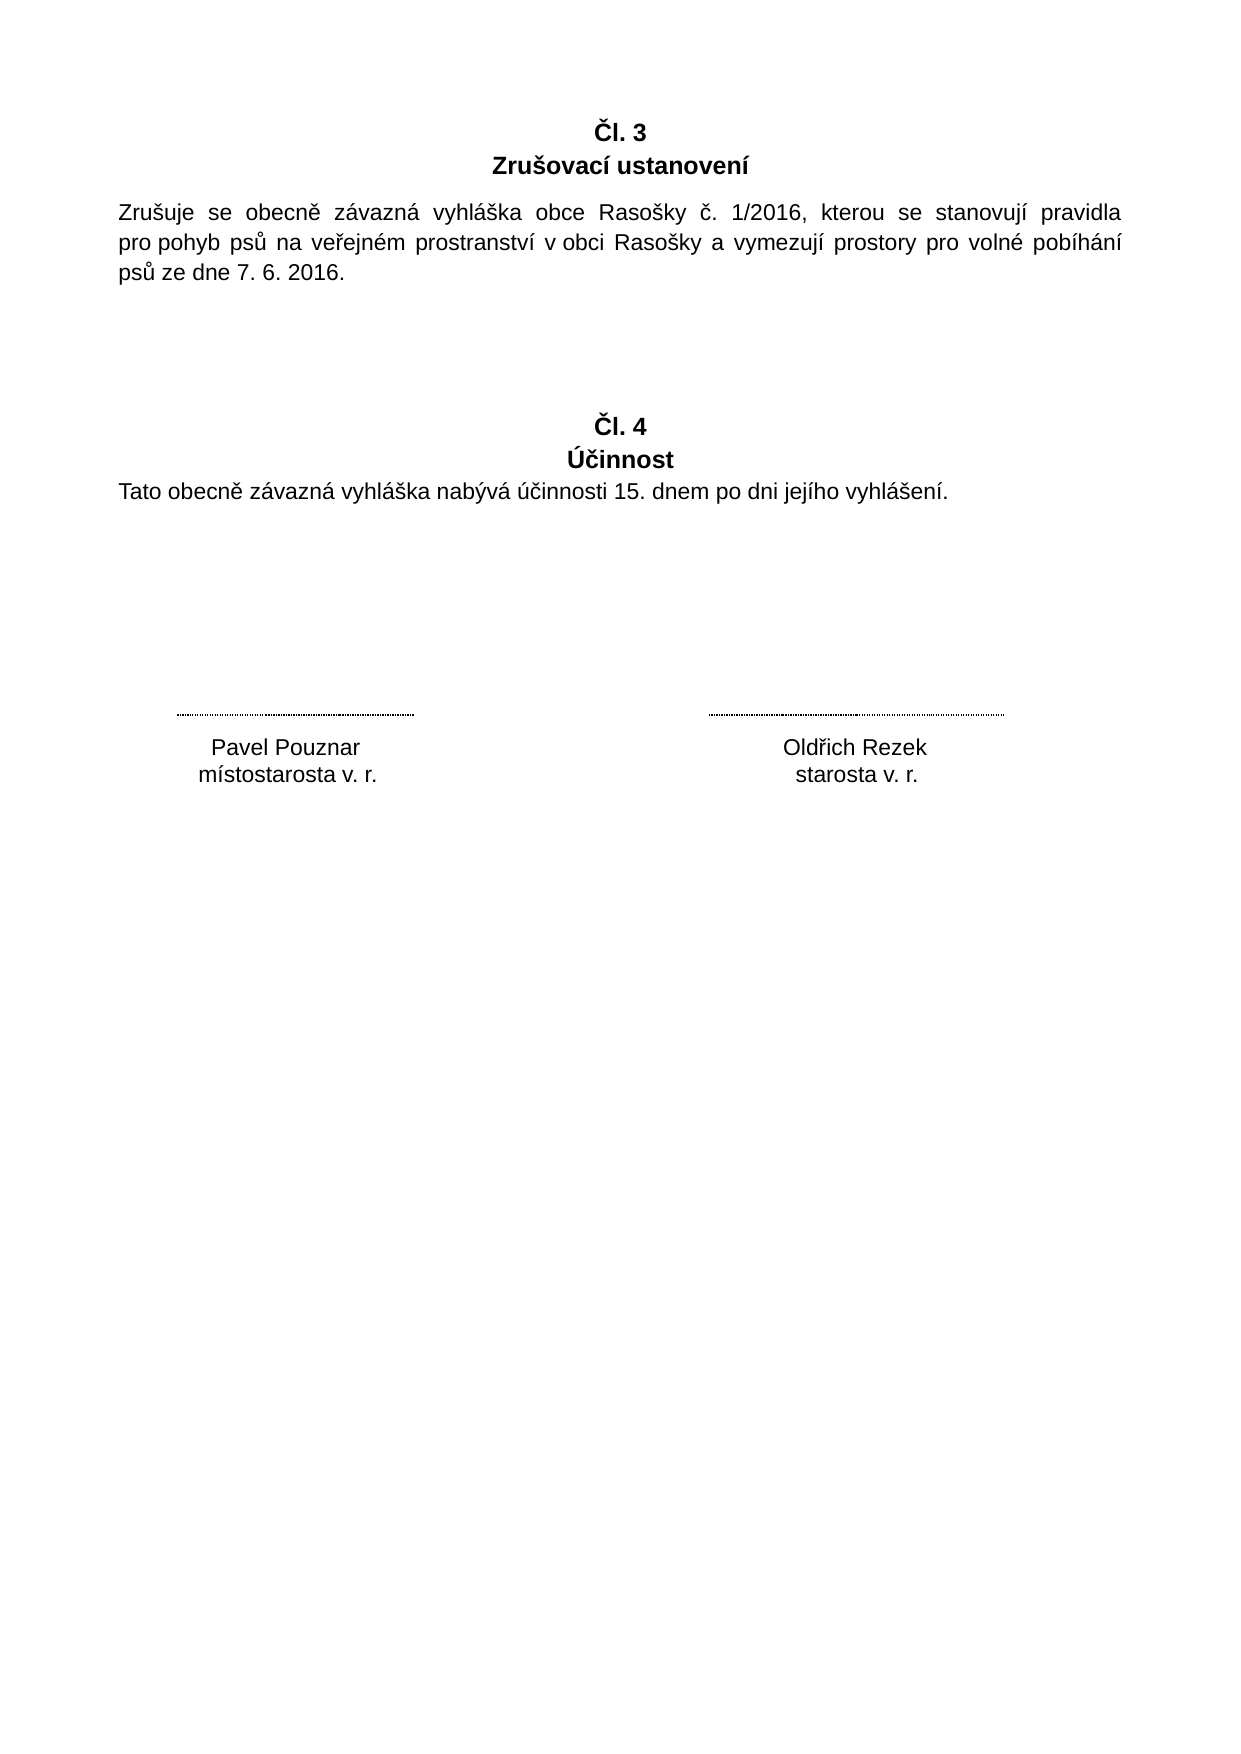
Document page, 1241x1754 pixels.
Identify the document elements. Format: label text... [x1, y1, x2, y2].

text Pavel Pouznar Oldřich Rezek [118, 734, 1122, 761]
text Zrušuje se obecně závazná vyhláška obce Rasošky č. 1/2016, kterou se stanovují pravidla pro pohyb psů na veřejném prostranství v obci Rasošky a vymezují prostory pro volné pobíhání psů ze dne 7. 6. 2016. [118, 199, 1122, 286]
text Zrušovací ustanovení [118, 151, 1122, 180]
text místostarosta v. r. starosta v. r. [192, 761, 1122, 787]
text Tato obecně závazná vyhláška nabývá účinnosti 15. dnem po dni jejího vyhlášení. [118, 478, 1122, 504]
subtitle Čl. 4 Účinnost [118, 412, 1122, 474]
subtitle Čl. 3 [118, 118, 1122, 147]
